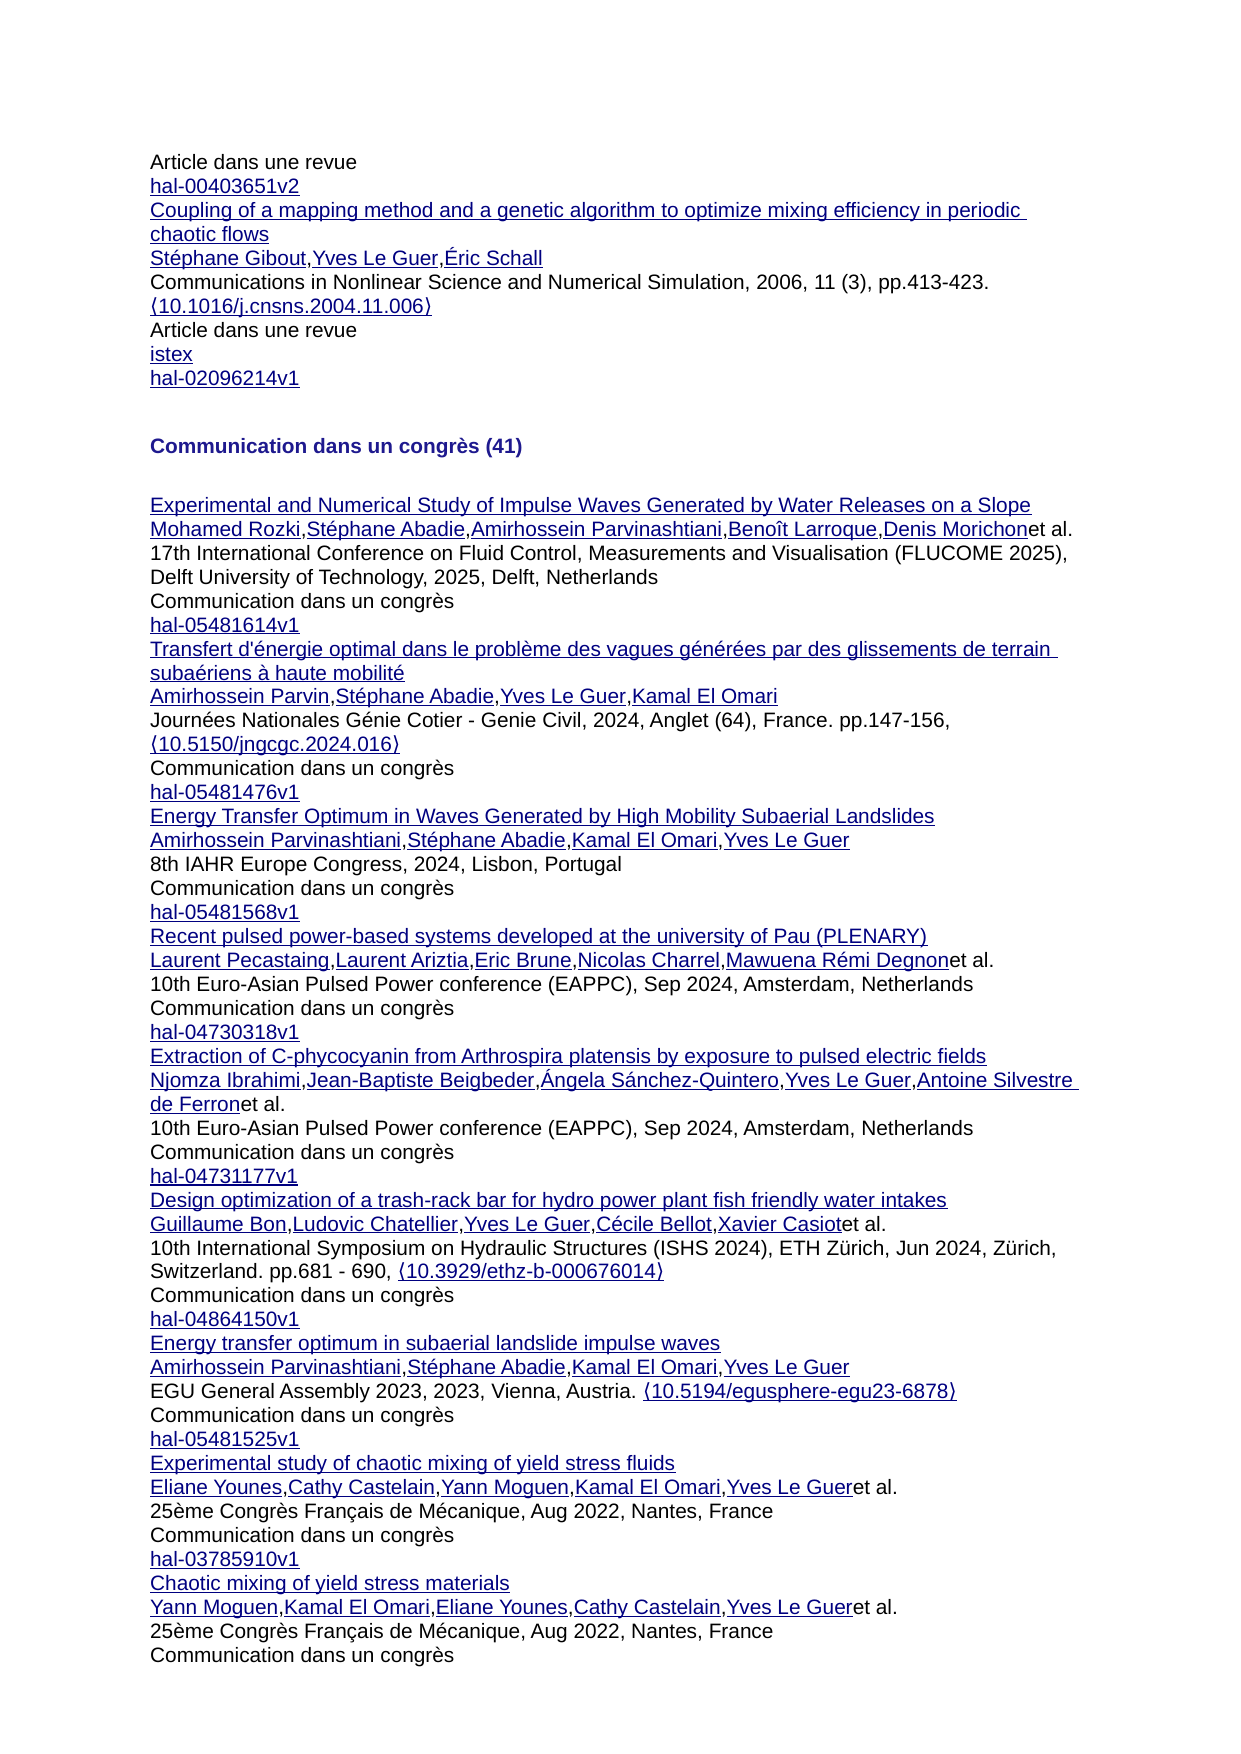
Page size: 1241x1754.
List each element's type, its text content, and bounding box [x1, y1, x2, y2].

table_cell Experimental study of chaotic mixing of yield stress fluids Eliane Younes,Cathy Castelain,Yann Moguen,Kamal El Omari,Yves Le Gueret al. 25ème Congrès Français de Mécanique, Aug 2022, Nantes, France Communication dans un congrès hal-03785910v1 [150, 1451, 1090, 1571]
table_header Experimental and Numerical Study of Impulse Waves Generated by Water Releases on a Slope Mohamed Rozki,Stéphane Abadie,Amirhossein Parvinashtiani,Benoît Larroque,Denis Morichonet al. 17th International Conference on Fluid Control, Measurements and Visualisation (FLUCOME 2025), Delft University of Technology, 2025, Delft, Netherlands Communication dans un congrès hal-05481614v1 [150, 493, 1090, 636]
table_cell Transfert d'énergie optimal dans le problème des vagues générées par des glissements de terrain subaériens à haute mobilité Amirhossein Parvin,Stéphane Abadie,Yves Le Guer,Kamal El Omari Journées Nationales Génie Cotier - Genie Civil, 2024, Anglet (64), France. pp.147-156, ⟨10.5150/jngcgc.2024.016⟩ Communication dans un congrès hal-05481476v1 [150, 636, 1090, 804]
table_cell Coupling of a mapping method and a genetic algorithm to optimize mixing efficiency in periodic chaotic flows Stéphane Gibout,Yves Le Guer,Éric Schall Communications in Nonlinear Science and Numerical Simulation, 2006, 11 (3), pp.413-423. ⟨10.1016/j.cnsns.2004.11.006⟩ Article dans une revue istex hal-02096214v1 [150, 198, 1090, 389]
table_cell Chaotic mixing of yield stress materials Yann Moguen,Kamal El Omari,Eliane Younes,Cathy Castelain,Yves Le Gueret al. 25ème Congrès Français de Mécanique, Aug 2022, Nantes, France Communication dans un congrès [150, 1571, 1090, 1667]
table_cell Design optimization of a trash-rack bar for hydro power plant fish friendly water intakes Guillaume Bon,Ludovic Chatellier,Yves Le Guer,Cécile Bellot,Xavier Casiotet al. 10th International Symposium on Hydraulic Structures (ISHS 2024), ETH Zürich, Jun 2024, Zürich, Switzerland. pp.681 - 690, ⟨10.3929/ethz-b-000676014⟩ Communication dans un congrès hal-04864150v1 [150, 1188, 1090, 1331]
table_cell Energy transfer optimum in subaerial landslide impulse waves Amirhossein Parvinashtiani,Stéphane Abadie,Kamal El Omari,Yves Le Guer EGU General Assembly 2023, 2023, Vienna, Austria. ⟨10.5194/egusphere-egu23-6878⟩ Communication dans un congrès hal-05481525v1 [150, 1331, 1090, 1451]
subtitle Communication dans un congrès (41) [150, 434, 1090, 458]
table_cell Recent pulsed power-based systems developed at the university of Pau (PLENARY) Laurent Pecastaing,Laurent Ariztia,Eric Brune,Nicolas Charrel,Mawuena Rémi Degnonet al. 10th Euro-Asian Pulsed Power conference (EAPPC), Sep 2024, Amsterdam, Netherlands Communication dans un congrès hal-04730318v1 [150, 924, 1090, 1044]
table_cell Article dans une revue hal-00403651v2 [150, 150, 1090, 198]
table_cell Energy Transfer Optimum in Waves Generated by High Mobility Subaerial Landslides Amirhossein Parvinashtiani,Stéphane Abadie,Kamal El Omari,Yves Le Guer 8th IAHR Europe Congress, 2024, Lisbon, Portugal Communication dans un congrès hal-05481568v1 [150, 804, 1090, 924]
table_cell Extraction of C-phycocyanin from Arthrospira platensis by exposure to pulsed electric fields Njomza Ibrahimi,Jean-Baptiste Beigbeder,Ángela Sánchez-Quintero,Yves Le Guer,Antoine Silvestre de Ferronet al. 10th Euro-Asian Pulsed Power conference (EAPPC), Sep 2024, Amsterdam, Netherlands Communication dans un congrès hal-04731177v1 [150, 1044, 1090, 1187]
